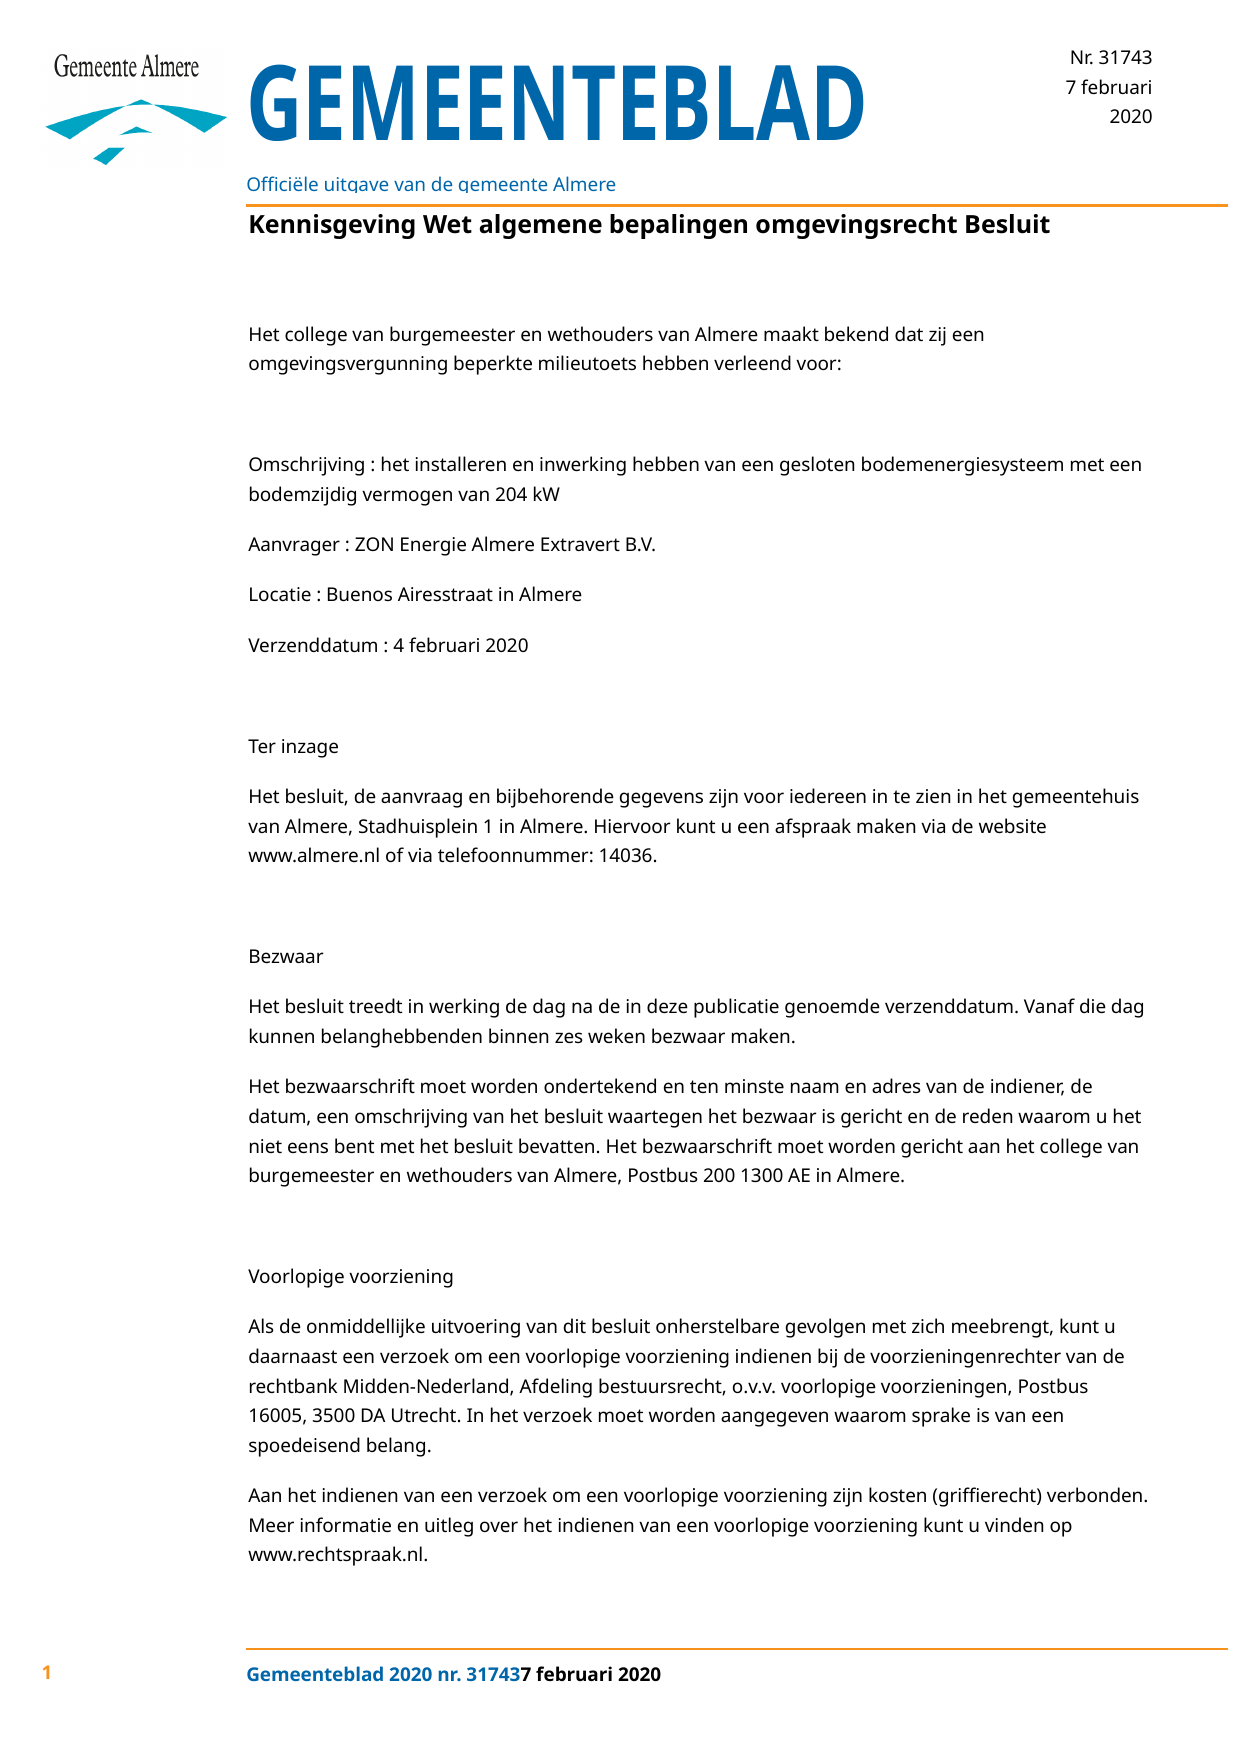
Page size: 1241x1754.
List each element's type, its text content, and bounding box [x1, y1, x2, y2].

text Bezwaar [248, 943, 1152, 969]
text Verzenddatum : 4 februari 2020 [248, 632, 1152, 658]
text Omschrijving : het installeren en inwerking hebben van een gesloten bodemenergiesysteem met een bodemzijdig vermogen van 204 kW [248, 451, 1152, 506]
text Aan het indienen van een verzoek om een voorlopige voorziening zijn kosten (griffierecht) verbonden. Meer informatie en uitleg over het indienen van een voorlopige voorziening kunt u vinden op www.rechtspraak.nl. [248, 1482, 1152, 1567]
text Voorlopige voorziening [248, 1263, 1152, 1289]
text Het besluit, de aanvraag en bijbehorende gegevens zijn voor iedereen in te zien in het gemeentehuis van Almere, Stadhuisplein 1 in Almere. Hiervoor kunt u een afspraak maken via de website www.almere.nl of via telefoonnummer: 14036. [248, 783, 1152, 868]
text Aanvrager : ZON Energie Almere Extravert B.V. [248, 531, 1152, 557]
text Als de onmiddellijke uitvoering van dit besluit onherstelbare gevolgen met zich meebrengt, kunt u daarnaast een verzoek om een voorlopige voorziening indienen bij de voorzieningenrechter van de rechtbank Midden-Nederland, Afdeling bestuursrecht, o.v.v. voorlopige voorzieningen, Postbus 16005, 3500 DA Utrecht. In het verzoek moet worden aangegeven waarom sprake is van een spoedeisend belang. [248, 1314, 1152, 1458]
text Het bezwaarschrift moet worden ondertekend en ten minste naam en adres van de indiener, de datum, een omschrijving van het besluit waartegen het bezwaar is gericht en de reden waarom u het niet eens bent met het besluit bevatten. Het bezwaarschrift moet worden gericht aan het college van burgemeester en wethouders van Almere, Postbus 200 1300 AE in Almere. [248, 1074, 1152, 1188]
text Ter inzage [248, 733, 1152, 758]
text Locatie : Buenos Airesstraat in Almere [248, 582, 1152, 607]
picture [41, 47, 231, 172]
text Kennisgeving Wet algemene bepalingen omgevingsrecht Besluit [248, 207, 1152, 241]
text Het besluit treedt in werking de dag na de in deze publicatie genoemde verzenddatum. Vanaf die dag kunnen belanghebbenden binnen zes weken bezwaar maken. [248, 994, 1152, 1049]
text Het college van burgemeester en wethouders van Almere maakt bekend dat zij een omgevingsvergunning beperkte milieutoets hebben verleend voor: [248, 321, 1152, 376]
